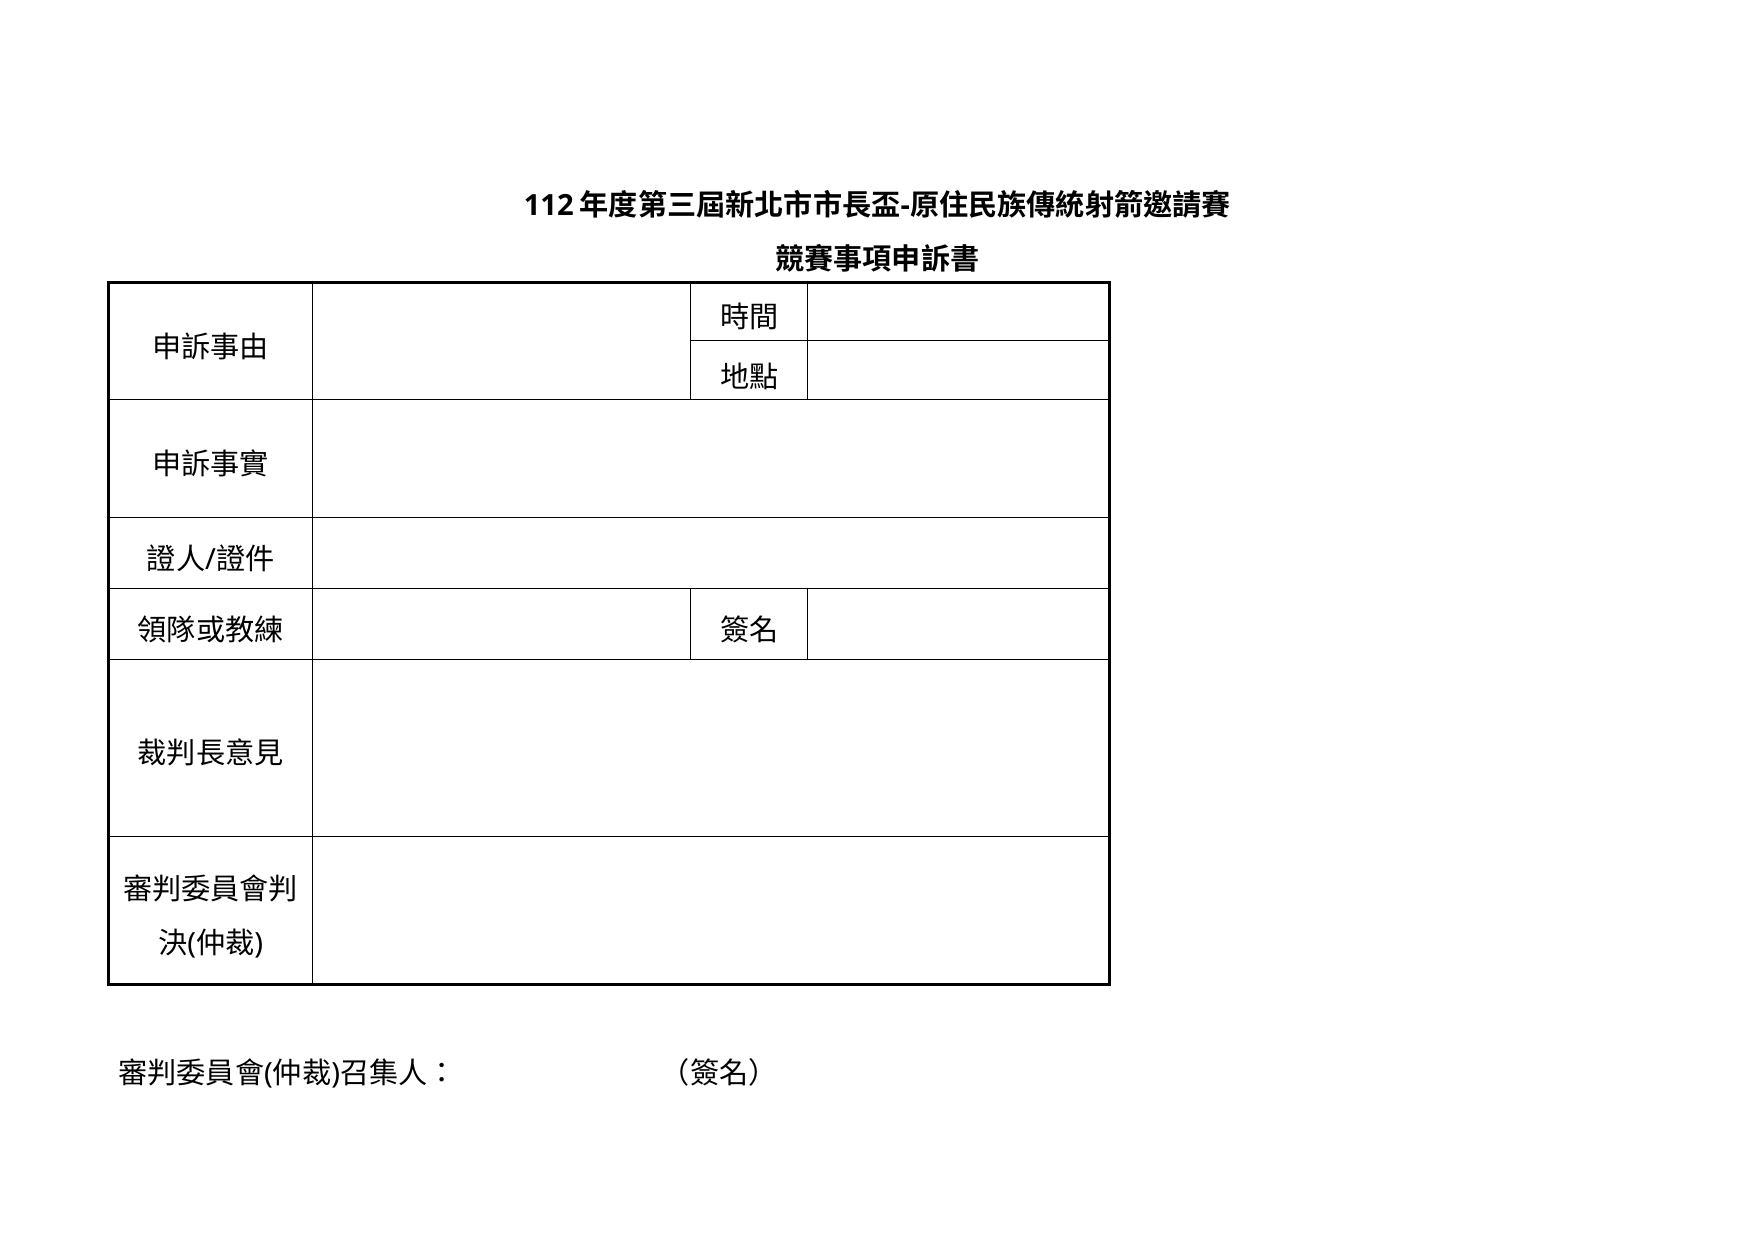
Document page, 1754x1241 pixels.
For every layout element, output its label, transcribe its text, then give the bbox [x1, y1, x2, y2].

table_cell 審判委員會判決(仲裁) [110, 837, 312, 983]
table_cell [313, 589, 690, 658]
text 112年度第三屆新北市市長盃-原住民族傳統射箭邀請賽 [118, 118, 1636, 226]
text 審判委員會(仲裁)召集人： （簽名） [118, 1041, 1636, 1095]
table_header 申訴事由 [110, 284, 312, 399]
table_cell 簽名 [691, 589, 807, 658]
table_cell [313, 660, 1108, 836]
table_cell 地點 [691, 341, 807, 399]
table_cell 申訴事實 [110, 400, 312, 517]
table_cell 領隊或教練 [110, 589, 312, 658]
table_header [313, 284, 690, 399]
table_cell [313, 518, 1108, 588]
table_cell [313, 400, 1108, 517]
table_cell [313, 837, 1108, 983]
table_cell [808, 341, 1108, 399]
table_cell [808, 589, 1108, 658]
table_cell 裁判長意見 [110, 660, 312, 836]
text 競賽事項申訴書 [118, 226, 1636, 281]
table_header 時間 [691, 284, 807, 340]
table_header [808, 284, 1108, 340]
table_cell 證人/證件 [110, 518, 312, 588]
